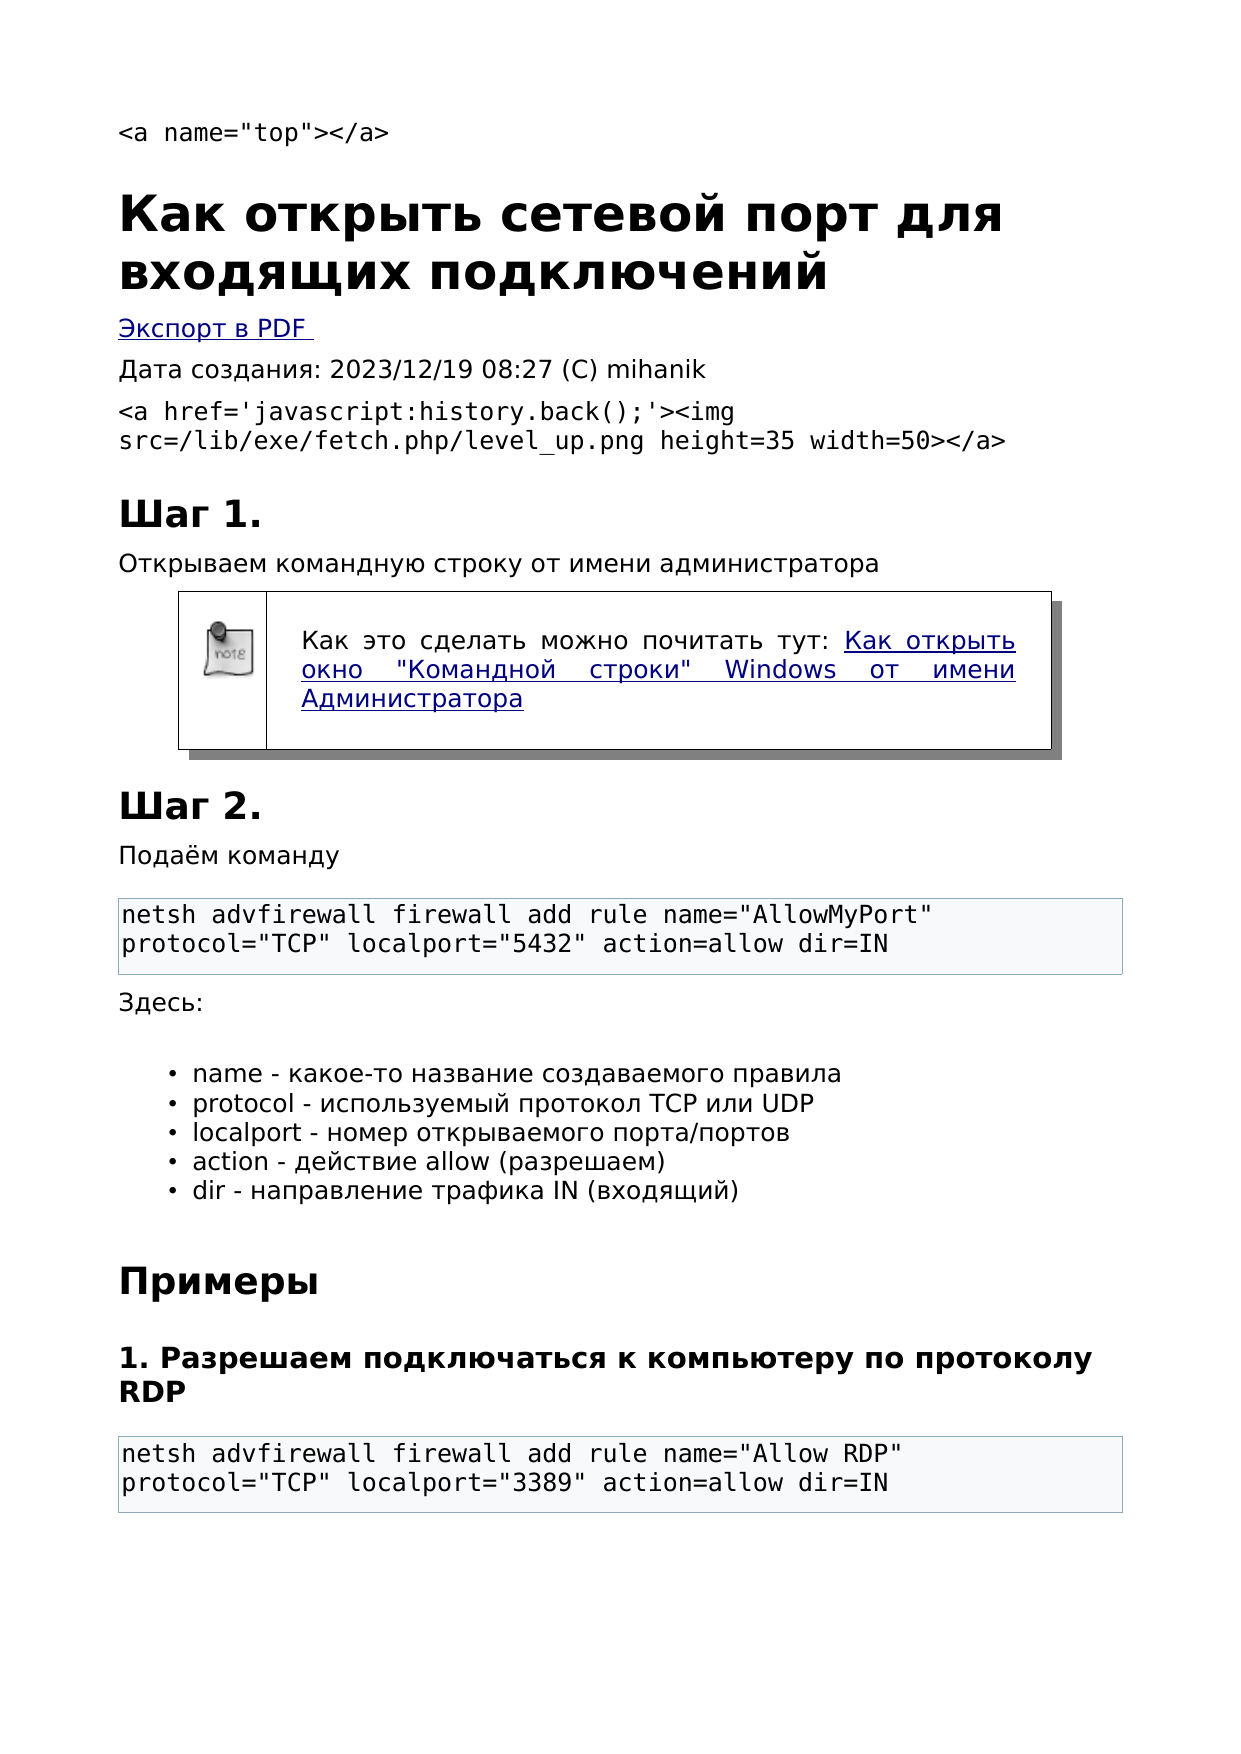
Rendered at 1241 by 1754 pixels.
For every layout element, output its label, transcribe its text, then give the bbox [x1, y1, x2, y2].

subtitle Примеры [118, 1260, 1122, 1303]
picture [190, 614, 266, 690]
list action - действие allow (разрешаем) [177, 1147, 1122, 1176]
list dir - направление трафика IN (входящий) [177, 1176, 1122, 1205]
text Открываем командную строку от имени администратора [118, 549, 1122, 578]
subtitle Как открыть сетевой порт для входящих подключений [118, 185, 1122, 301]
text <a name="top"></a> [118, 118, 1122, 147]
text Дата создания: 2023/12/19 08:27 (C) mihanik [118, 355, 1122, 384]
text Подаём команду [118, 841, 1122, 870]
subtitle 1. Разрешаем подключаться к компьютеру по протоколу RDP [118, 1341, 1122, 1409]
text Здесь: [118, 988, 1122, 1018]
text Экспорт в PDF [118, 314, 1122, 343]
subtitle Шаг 1. [118, 493, 1122, 537]
list localport - номер открываемого порта/портов [177, 1118, 1122, 1147]
table_header [179, 592, 266, 749]
table_header netsh advfirewall firewall add rule name="AllowMyPort" protocol="TCP" localport="5432" action=allow dir=IN [119, 899, 1122, 973]
subtitle Шаг 2. [118, 785, 1122, 828]
list protocol - используемый протокол TCP или UDP [177, 1089, 1122, 1118]
text <a href='javascript:history.back();'><img src=/lib/exe/fetch.php/level_up.png height=35 width=50></a> [118, 397, 1122, 455]
table_header netsh advfirewall firewall add rule name="Allow RDP" protocol="TCP" localport="3389" action=allow dir=IN [119, 1437, 1122, 1512]
table_header Как это сделать можно почитать тут: Как открыть окно "Командной строки" Windows от имени Администратора [267, 592, 1051, 749]
list name - какое-то название создаваемого правила [177, 1059, 1122, 1089]
